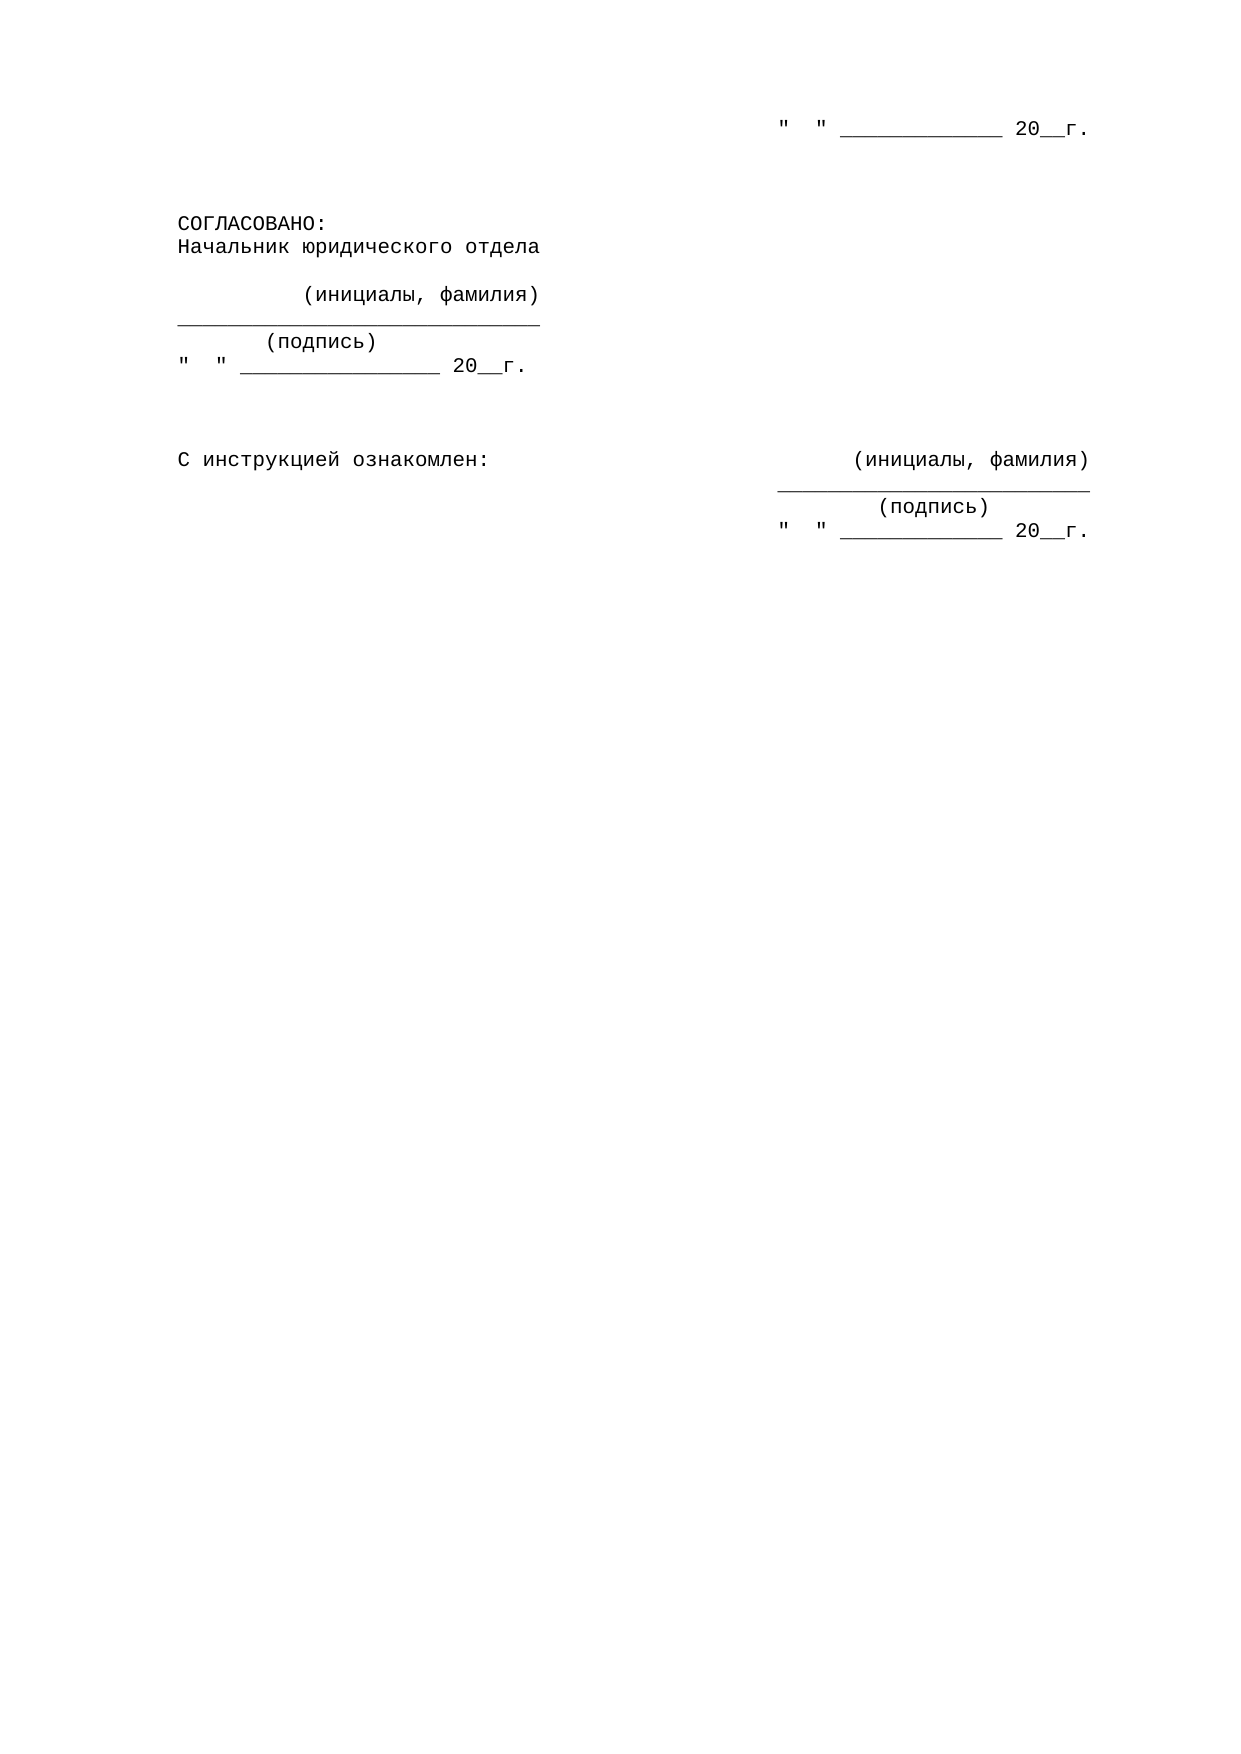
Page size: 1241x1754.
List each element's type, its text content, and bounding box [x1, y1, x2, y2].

text Начальник юридического отдела [177, 236, 1152, 260]
text " " _____________ 20__г. [177, 520, 1152, 544]
text _____________________________ [177, 307, 1152, 331]
text С инструкцией ознакомлен: (инициалы, фамилия) [177, 449, 1152, 473]
text (подпись) [177, 496, 1152, 520]
text (инициалы, фамилия) [177, 284, 1152, 307]
text (подпись) [177, 331, 1152, 354]
text СОГЛАСОВАНО: [177, 213, 1152, 236]
text " " ________________ 20__г. [177, 354, 1152, 378]
text _________________________ [177, 473, 1152, 496]
text " " _____________ 20__г. [177, 118, 1152, 142]
